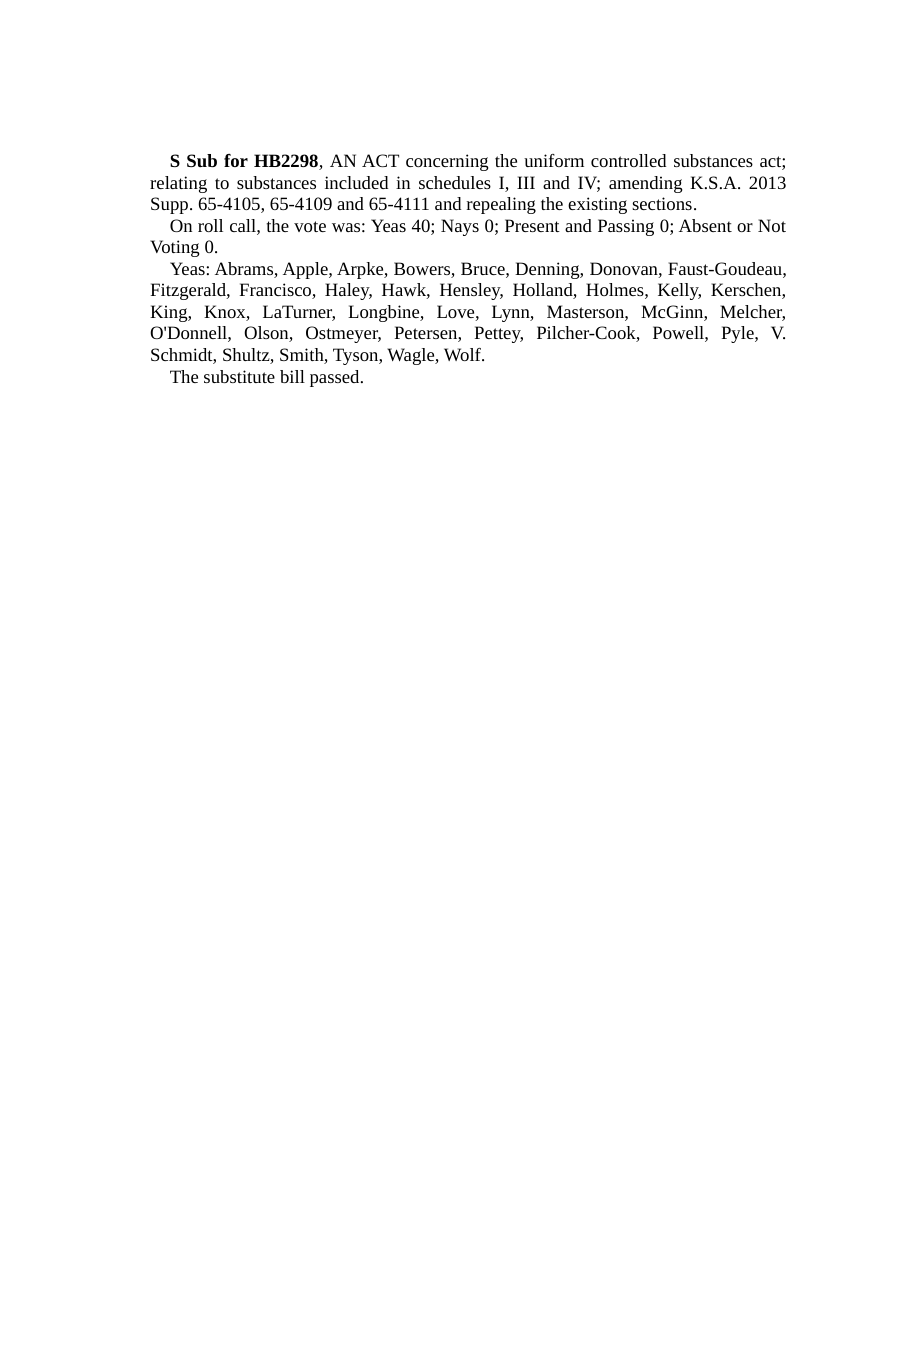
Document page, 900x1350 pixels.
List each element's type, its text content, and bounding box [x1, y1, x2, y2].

text Yeas: Abrams, Apple, Arpke, Bowers, Bruce, Denning, Donovan, Faust-Goudeau, Fitzgerald, Francisco, Haley, Hawk, Hensley, Holland, Holmes, Kelly, Kerschen, King, Knox, LaTurner, Longbine, Love, Lynn, Masterson, McGinn, Melcher, O'Donnell, Olson, Ostmeyer, Petersen, Pettey, Pilcher-Cook, Powell, Pyle, V. Schmidt, Shultz, Smith, Tyson, Wagle, Wolf. [150, 258, 787, 366]
text S Sub for HB2298, AN ACT concerning the uniform controlled substances act; relating to substances included in schedules I, III and IV; amending K.S.A. 2013 Supp. 65-4105, 65-4109 and 65-4111 and repealing the existing sections. [150, 150, 787, 215]
text The substitute bill passed. [150, 366, 787, 387]
text On roll call, the vote was: Yeas 40; Nays 0; Present and Passing 0; Absent or Not Voting 0. [150, 215, 787, 258]
